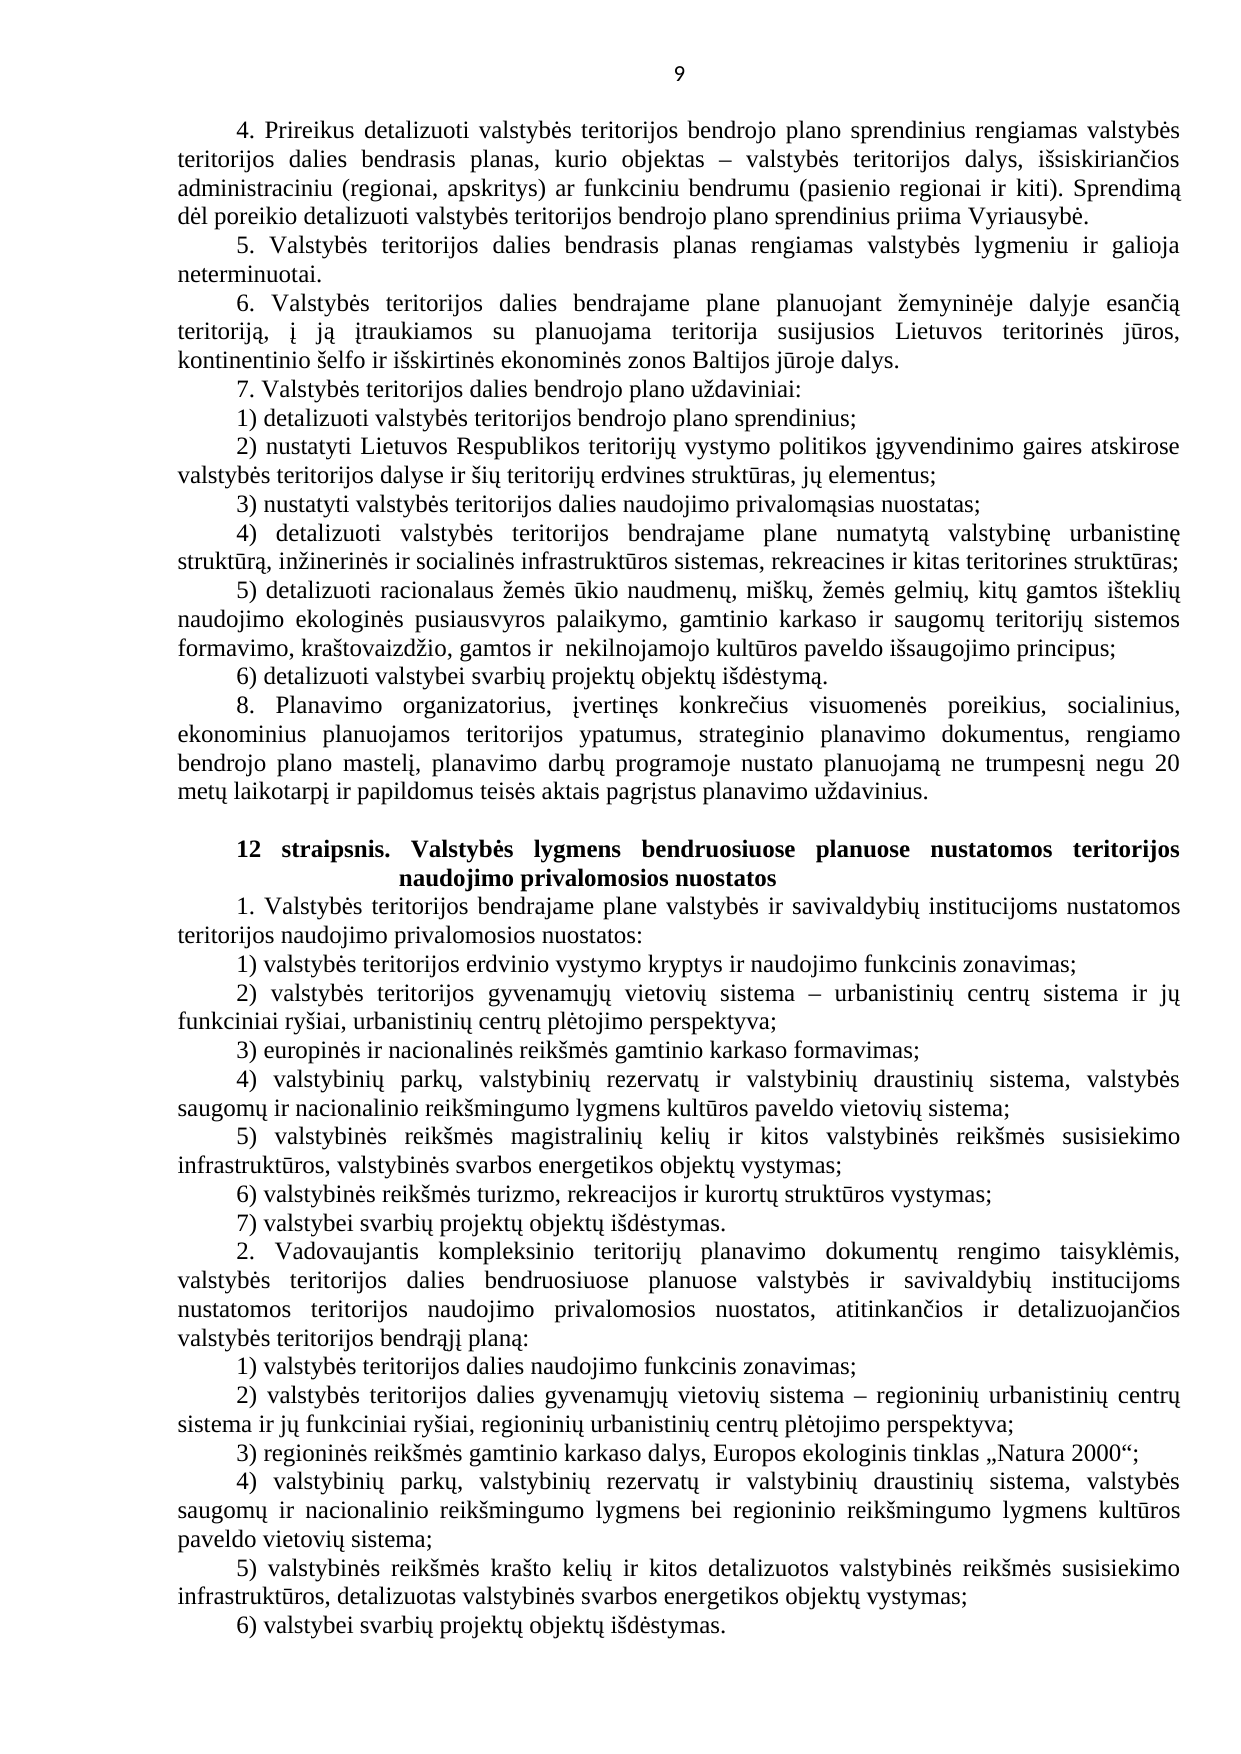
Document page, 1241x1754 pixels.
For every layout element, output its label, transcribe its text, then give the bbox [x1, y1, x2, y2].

text 1. Valstybės teritorijos bendrajame plane valstybės ir savivaldybių institucijoms nustatomos teritorijos naudojimo privalomosios nuostatos: [177, 891, 1181, 949]
text 2) valstybės teritorijos dalies gyvenamųjų vietovių sistema – regioninių urbanistinių centrų sistema ir jų funkciniai ryšiai, regioninių urbanistinių centrų plėtojimo perspektyva; [177, 1380, 1181, 1438]
text 3) europinės ir nacionalinės reikšmės gamtinio karkaso formavimas; [177, 1035, 1181, 1064]
text 5) valstybinės reikšmės magistralinių kelių ir kitos valstybinės reikšmės susisiekimo infrastruktūros, valstybinės svarbos energetikos objektų vystymas; [177, 1121, 1181, 1179]
text 4. Prireikus detalizuoti valstybės teritorijos bendrojo plano sprendinius rengiamas valstybės teritorijos dalies bendrasis planas, kurio objektas – valstybės teritorijos dalys, išsiskiriančios administraciniu (regionai, apskritys) ar funkciniu bendrumu (pasienio regionai ir kiti). Sprendimą dėl poreikio detalizuoti valstybės teritorijos bendrojo plano sprendinius priima Vyriausybė. [177, 115, 1181, 230]
text 1) detalizuoti valstybės teritorijos bendrojo plano sprendinius; [177, 403, 1181, 431]
text 4) detalizuoti valstybės teritorijos bendrajame plane numatytą valstybinę urbanistinę struktūrą, inžinerinės ir socialinės infrastruktūros sistemas, rekreacines ir kitas teritorines struktūras; [177, 518, 1181, 575]
text 5) valstybinės reikšmės krašto kelių ir kitos detalizuotos valstybinės reikšmės susisiekimo infrastruktūros, detalizuotas valstybinės svarbos energetikos objektų vystymas; [177, 1553, 1181, 1610]
text 6) valstybinės reikšmės turizmo, rekreacijos ir kurortų struktūros vystymas; [177, 1179, 1181, 1208]
text 7. Valstybės teritorijos dalies bendrojo plano uždaviniai: [177, 374, 1181, 403]
text 1) valstybės teritorijos dalies naudojimo funkcinis zonavimas; [177, 1351, 1181, 1380]
text 4) valstybinių parkų, valstybinių rezervatų ir valstybinių draustinių sistema, valstybės saugomų ir nacionalinio reikšmingumo lygmens kultūros paveldo vietovių sistema; [177, 1064, 1181, 1121]
text 6) detalizuoti valstybei svarbių projektų objektų išdėstymą. [177, 661, 1181, 690]
text 5. Valstybės teritorijos dalies bendrasis planas rengiamas valstybės lygmeniu ir galioja neterminuotai. [177, 230, 1181, 288]
text 3) nustatyti valstybės teritorijos dalies naudojimo privalomąsias nuostatas; [177, 489, 1181, 518]
text 2) nustatyti Lietuvos Respublikos teritorijų vystymo politikos įgyvendinimo gaires atskirose valstybės teritorijos dalyse ir šių teritorijų erdvines struktūras, jų elementus; [177, 431, 1181, 489]
text 4) valstybinių parkų, valstybinių rezervatų ir valstybinių draustinių sistema, valstybės saugomų ir nacionalinio reikšmingumo lygmens bei regioninio reikšmingumo lygmens kultūros paveldo vietovių sistema; [177, 1466, 1181, 1553]
text 2. Vadovaujantis kompleksinio teritorijų planavimo dokumentų rengimo taisyklėmis, valstybės teritorijos dalies bendruosiuose planuose valstybės ir savivaldybių institucijoms nustatomos teritorijos naudojimo privalomosios nuostatos, atitinkančios ir detalizuojančios valstybės teritorijos bendrąjį planą: [177, 1236, 1181, 1351]
text 6) valstybei svarbių projektų objektų išdėstymas. [177, 1610, 1181, 1639]
text 3) regioninės reikšmės gamtinio karkaso dalys, Europos ekologinis tinklas „Natura 2000“; [177, 1438, 1181, 1466]
text 8. Planavimo organizatorius, įvertinęs konkrečius visuomenės poreikius, socialinius, ekonominius planuojamos teritorijos ypatumus, strateginio planavimo dokumentus, rengiamo bendrojo plano mastelį, planavimo darbų programoje nustato planuojamą ne trumpesnį negu 20 metų laikotarpį ir papildomus teisės aktais pagrįstus planavimo uždavinius. [177, 690, 1181, 805]
text 6. Valstybės teritorijos dalies bendrajame plane planuojant žemyninėje dalyje esančią teritoriją, į ją įtraukiamos su planuojama teritorija susijusios Lietuvos teritorinės jūros, kontinentinio šelfo ir išskirtinės ekonominės zonos Baltijos jūroje dalys. [177, 288, 1181, 374]
text 7) valstybei svarbių projektų objektų išdėstymas. [177, 1208, 1181, 1236]
text 1) valstybės teritorijos erdvinio vystymo kryptys ir naudojimo funkcinis zonavimas; [177, 949, 1181, 978]
text 2) valstybės teritorijos gyvenamųjų vietovių sistema – urbanistinių centrų sistema ir jų funkciniai ryšiai, urbanistinių centrų plėtojimo perspektyva; [177, 978, 1181, 1035]
text 5) detalizuoti racionalaus žemės ūkio naudmenų, miškų, žemės gelmių, kitų gamtos išteklių naudojimo ekologinės pusiausvyros palaikymo, gamtinio karkaso ir saugomų teritorijų sistemos formavimo, kraštovaizdžio, gamtos ir nekilnojamojo kultūros paveldo išsaugojimo principus; [177, 575, 1181, 661]
text 12 straipsnis. Valstybės lygmens bendruosiuose planuose nustatomos teritorijos naudojimo privalomosios nuostatos [236, 834, 1181, 891]
